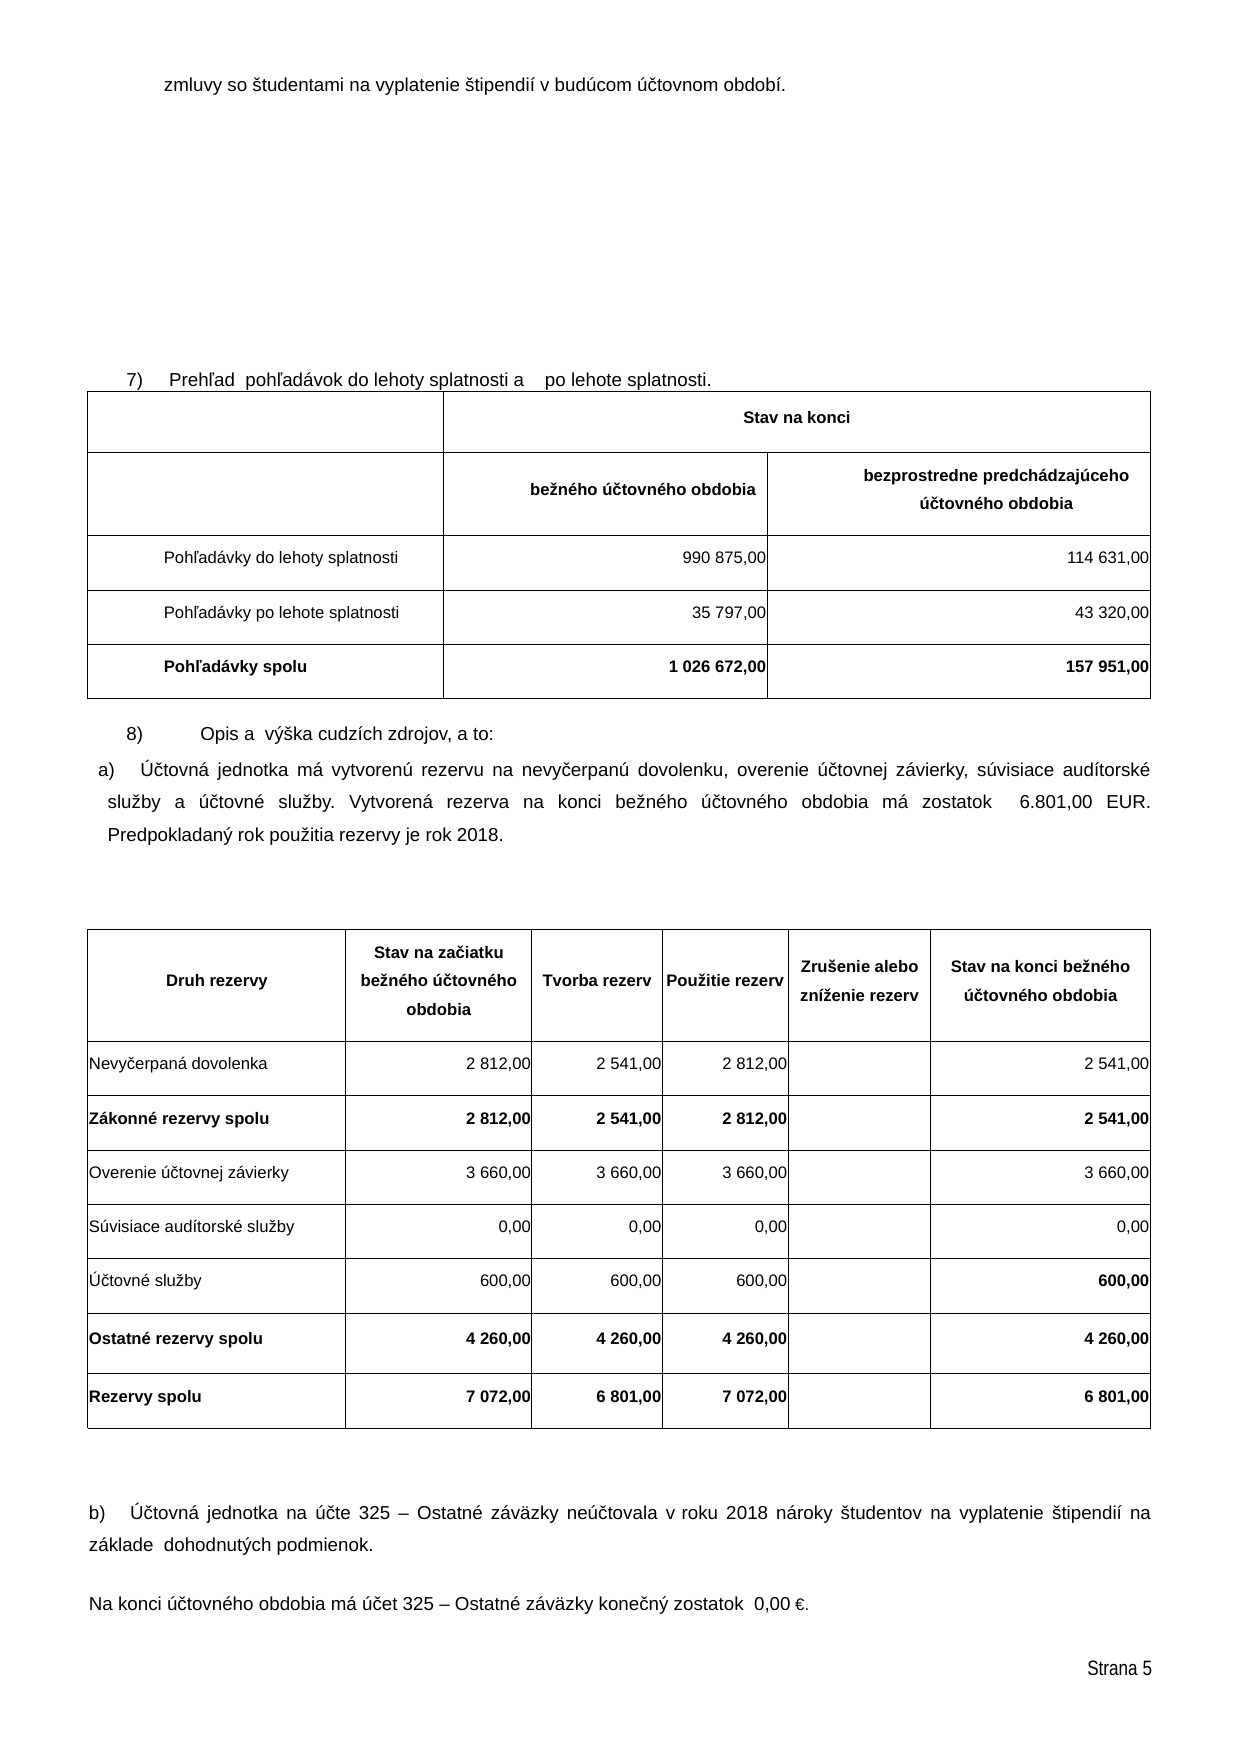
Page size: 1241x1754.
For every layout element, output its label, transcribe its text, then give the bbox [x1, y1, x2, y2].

table_cell 3 660,00 [532, 1151, 662, 1204]
text b) Účtovná jednotka na účte 325 – Ostatné záväzky neúčtovala v roku 2018 nároky študentov na vyplatenie štipendií na základe dohodnutých podmienok. [89, 1502, 1152, 1555]
table_cell Pohľadávky do lehoty splatnosti [88, 536, 443, 589]
table_cell 114 631,00 [768, 536, 1150, 589]
table_cell bezprostredne predchádzajúceho účtovného obdobia [768, 453, 1150, 535]
table_cell [88, 453, 443, 535]
table_cell Súvisiace audítorské služby [88, 1205, 345, 1258]
table_cell 1 026 672,00 [444, 645, 767, 698]
table_cell 2 541,00 [532, 1042, 662, 1095]
table_cell [789, 1151, 930, 1204]
table_cell 6 801,00 [532, 1374, 662, 1428]
table_cell 0,00 [931, 1205, 1150, 1258]
table_cell Pohľadávky po lehote splatnosti [88, 591, 443, 644]
table_header [88, 392, 443, 452]
table_cell 600,00 [346, 1259, 531, 1312]
table_cell 990 875,00 [444, 536, 767, 589]
table_cell 157 951,00 [768, 645, 1150, 698]
table_cell 3 660,00 [663, 1151, 788, 1204]
table_cell 4 260,00 [346, 1314, 531, 1373]
text a) Účtovná jednotka má vytvorenú rezervu na nevyčerpanú dovolenku, overenie účtovnej závierky, súvisiace audítorské služby a účtovné služby. Vytvorená rezerva na konci bežného účtovného obdobia má zostatok 6.801,00 EUR. Predpokladaný rok použitia rezervy je rok 2018. [89, 757, 1152, 845]
table_cell 600,00 [532, 1259, 662, 1312]
table_cell 7 072,00 [663, 1374, 788, 1428]
text Na konci účtovného obdobia má účet 325 – Ostatné záväzky konečný zostatok 0,00 €. [89, 1591, 1152, 1615]
table_cell [789, 1259, 930, 1312]
table_cell [789, 1042, 930, 1095]
table_cell 600,00 [663, 1259, 788, 1312]
table_header Stav na začiatku bežného účtovného obdobia [346, 930, 531, 1041]
table_cell 35 797,00 [444, 591, 767, 644]
table_cell Ostatné rezervy spolu [88, 1314, 345, 1373]
table_cell Zákonné rezervy spolu [88, 1096, 345, 1150]
table_cell 2 541,00 [931, 1042, 1150, 1095]
table_cell Rezervy spolu [88, 1374, 345, 1428]
table_cell 4 260,00 [663, 1314, 788, 1373]
table_cell Účtovné služby [88, 1259, 345, 1312]
table_header Druh rezervy [88, 930, 345, 1041]
list Prehľad pohľadávok do lehoty splatnosti a po lehote splatnosti. [126, 369, 1152, 391]
table_cell 3 660,00 [931, 1151, 1150, 1204]
table_cell 600,00 [931, 1259, 1150, 1312]
table_cell 4 260,00 [931, 1314, 1150, 1373]
table_cell 0,00 [346, 1205, 531, 1258]
table_header Tvorba rezerv [532, 930, 662, 1041]
table_cell [789, 1374, 930, 1428]
table_cell 3 660,00 [346, 1151, 531, 1204]
table_cell 2 541,00 [532, 1096, 662, 1150]
table_cell Pohľadávky spolu [88, 645, 443, 698]
table_cell 4 260,00 [532, 1314, 662, 1373]
table_cell 6 801,00 [931, 1374, 1150, 1428]
table_cell [789, 1205, 930, 1258]
table_cell 0,00 [532, 1205, 662, 1258]
table_cell 2 812,00 [663, 1096, 788, 1150]
table_cell [789, 1314, 930, 1373]
table_cell 7 072,00 [346, 1374, 531, 1428]
table_cell [789, 1096, 930, 1150]
table_cell Overenie účtovnej závierky [88, 1151, 345, 1204]
table_cell 2 812,00 [663, 1042, 788, 1095]
table_header Stav na konci [444, 392, 1150, 452]
list Opis a výška cudzích zdrojov, a to: [126, 723, 1152, 744]
table_header Zrušenie alebo zníženie rezerv [789, 930, 930, 1041]
table_cell 2 541,00 [931, 1096, 1150, 1150]
table_header Použitie rezerv [663, 930, 788, 1041]
table_cell Nevyčerpaná dovolenka [88, 1042, 345, 1095]
table_cell 2 812,00 [346, 1096, 531, 1150]
table_cell bežného účtovného obdobia [444, 453, 767, 535]
table_cell 43 320,00 [768, 591, 1150, 644]
table_header Stav na konci bežného účtovného obdobia [931, 930, 1150, 1041]
text zmluvy so študentami na vyplatenie štipendií v budúcom účtovnom období. [164, 74, 1152, 95]
table_cell 2 812,00 [346, 1042, 531, 1095]
table_cell 0,00 [663, 1205, 788, 1258]
